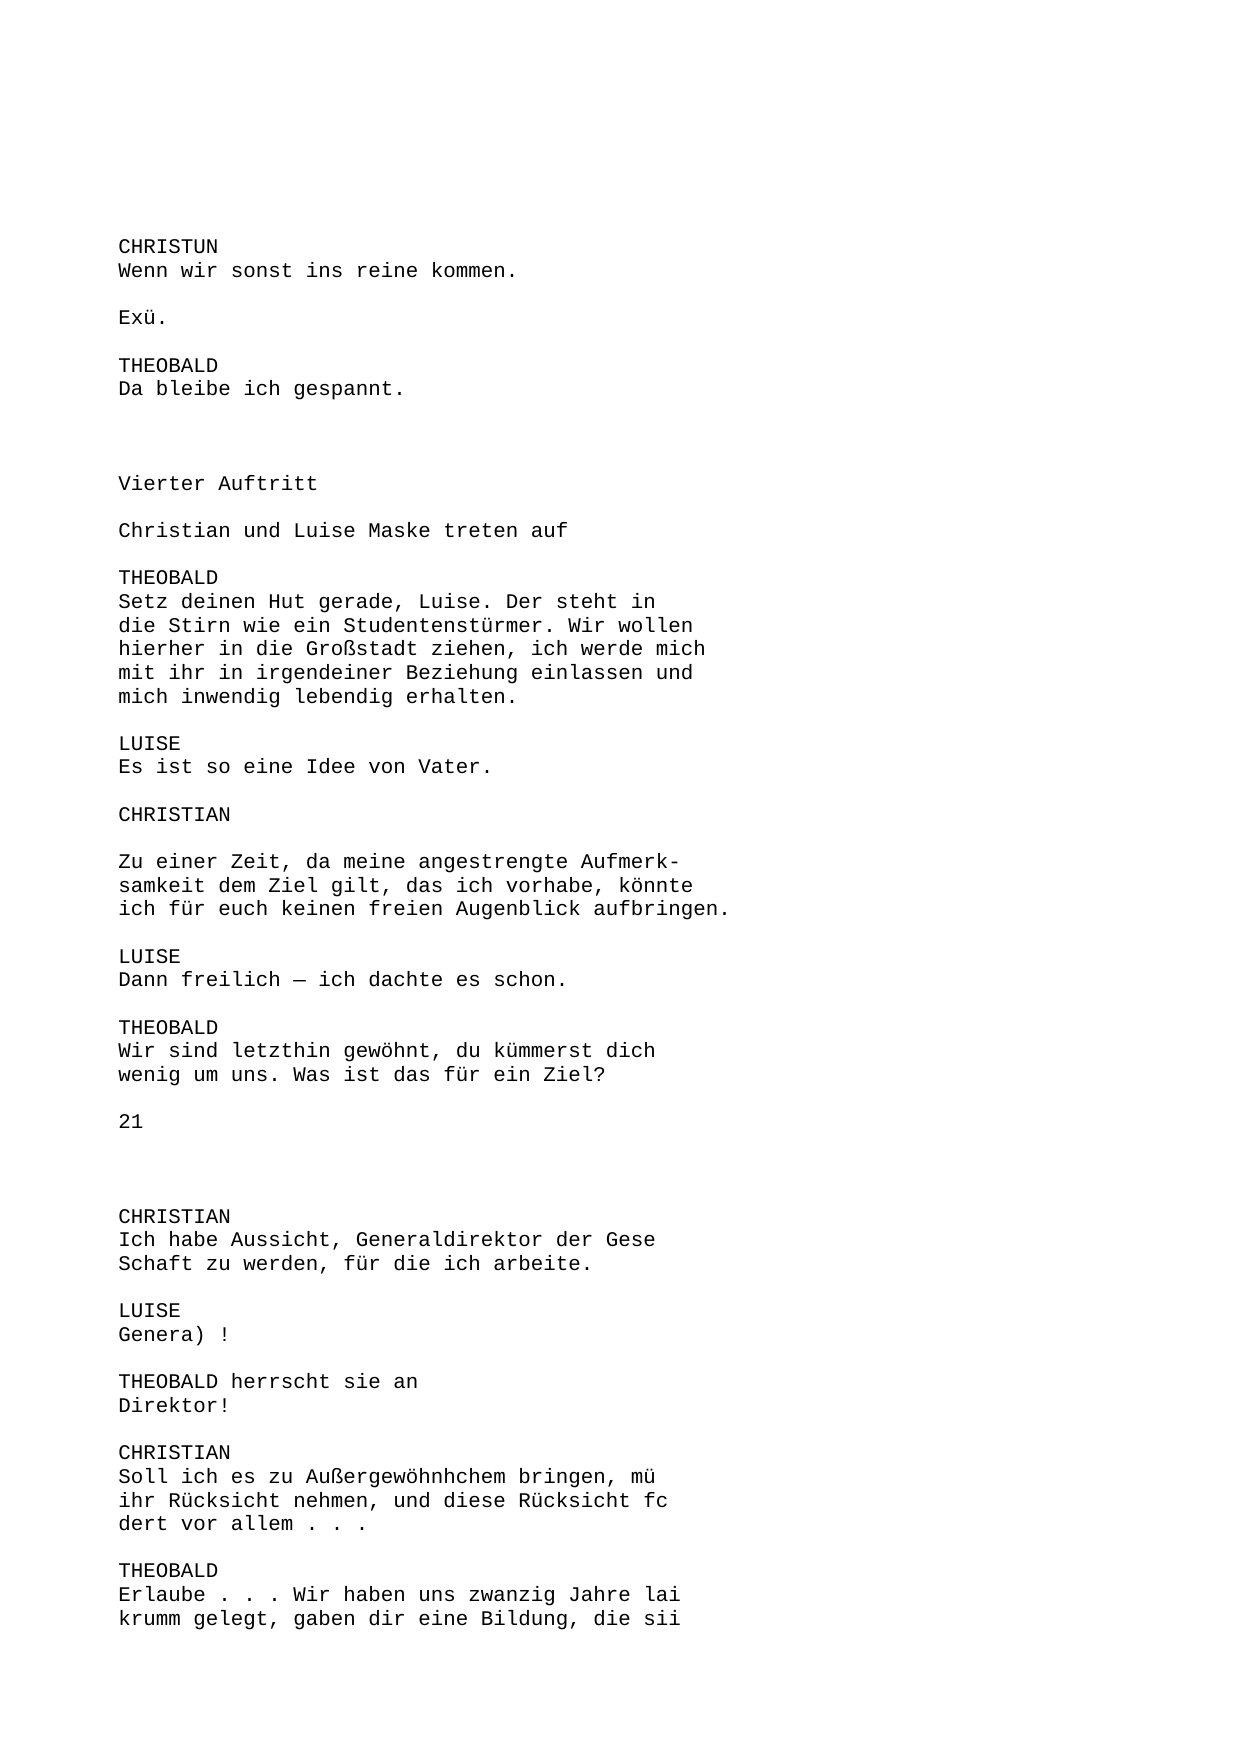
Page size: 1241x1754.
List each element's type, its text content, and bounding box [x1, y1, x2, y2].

text Es ist so eine Idee von Vater. [118, 757, 1122, 780]
text LUISE [118, 1300, 1122, 1324]
text mit ihr in irgendeiner Beziehung einlassen und [118, 662, 1122, 686]
text ihr Rücksicht nehmen, und diese Rücksicht fc [118, 1489, 1122, 1513]
text LUISE [118, 946, 1122, 969]
text ich für euch keinen freien Augenblick aufbringen. [118, 898, 1122, 922]
text hierher in die Großstadt ziehen, ich werde mich [118, 638, 1122, 662]
text Soll ich es zu Außergewöhnhchem bringen, mü [118, 1466, 1122, 1489]
text Exü. [118, 307, 1122, 331]
text wenig um uns. Was ist das für ein Ziel? [118, 1064, 1122, 1088]
text CHRISTIAN [118, 804, 1122, 827]
text CHRISTIAN [118, 1206, 1122, 1229]
text Erlaube . . . Wir haben uns zwanzig Jahre lai [118, 1584, 1122, 1608]
text Da bleibe ich gespannt. [118, 378, 1122, 402]
text LUISE [118, 733, 1122, 757]
text Schaft zu werden, für die ich arbeite. [118, 1253, 1122, 1277]
text die Stirn wie ein Studentenstürmer. Wir wollen [118, 615, 1122, 638]
text Ich habe Aussicht, Generaldirektor der Gese [118, 1229, 1122, 1253]
text Wenn wir sonst ins reine kommen. [118, 260, 1122, 284]
text Direktor! [118, 1395, 1122, 1419]
text Zu einer Zeit, da meine angestrengte Aufmerk- [118, 851, 1122, 875]
text samkeit dem Ziel gilt, das ich vorhabe, könnte [118, 875, 1122, 898]
text THEOBALD [118, 1017, 1122, 1040]
text THEOBALD herrscht sie an [118, 1371, 1122, 1395]
text Genera) ! [118, 1324, 1122, 1348]
text dert vor allem . . . [118, 1513, 1122, 1537]
text THEOBALD [118, 1561, 1122, 1584]
text krumm gelegt, gaben dir eine Bildung, die sii [118, 1608, 1122, 1631]
text Dann freilich — ich dachte es schon. [118, 969, 1122, 993]
text Christian und Luise Maske treten auf [118, 520, 1122, 544]
text CHRISTUN [118, 236, 1122, 260]
text THEOBALD [118, 567, 1122, 591]
text Setz deinen Hut gerade, Luise. Der steht in [118, 591, 1122, 615]
text mich inwendig lebendig erhalten. [118, 686, 1122, 709]
text Wir sind letzthin gewöhnt, du kümmerst dich [118, 1040, 1122, 1064]
text CHRISTIAN [118, 1442, 1122, 1466]
text 21 [118, 1111, 1122, 1135]
text Vierter Auftritt [118, 473, 1122, 496]
text THEOBALD [118, 354, 1122, 378]
